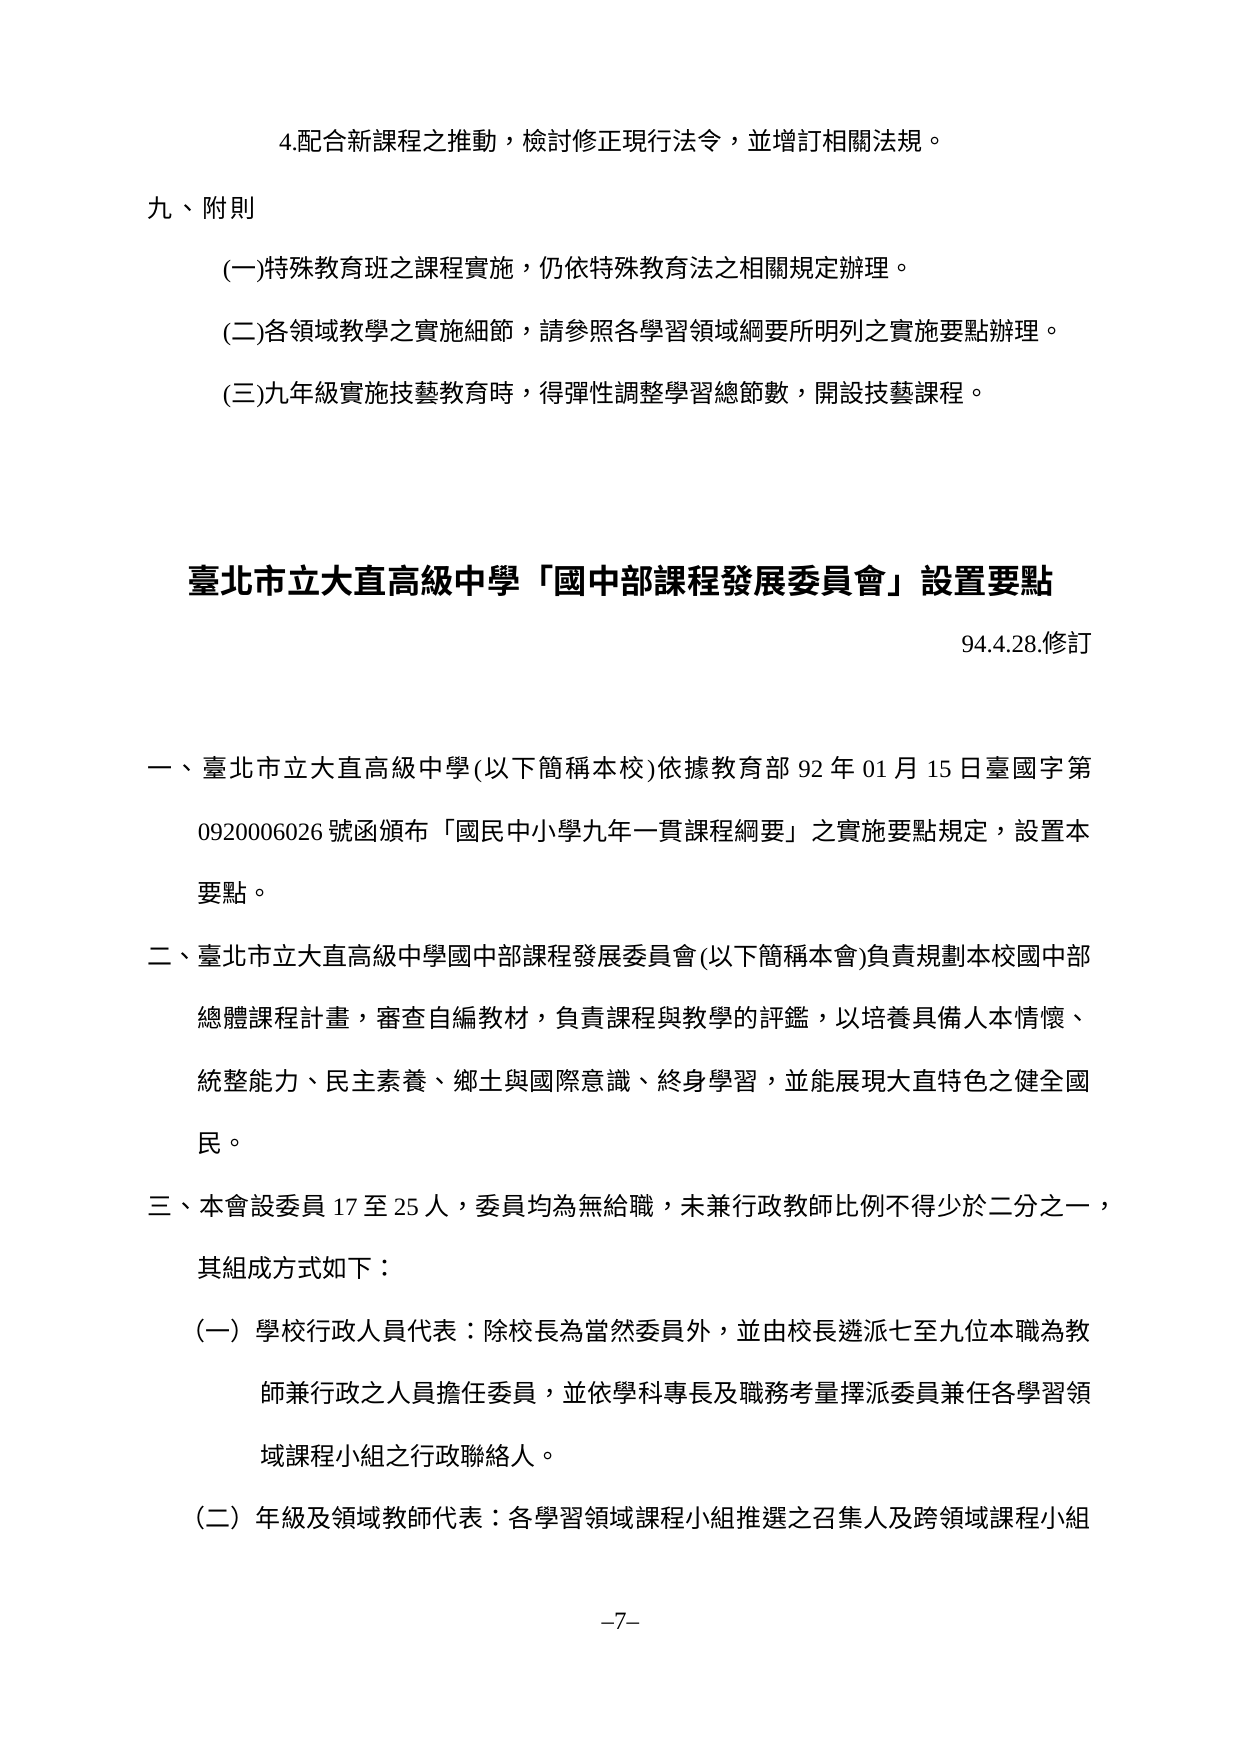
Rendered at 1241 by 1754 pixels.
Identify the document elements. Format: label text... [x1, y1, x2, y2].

text 三、本會設委員17至25人，委員均為無給職，未兼行政教師比例不得少於二分之一，其組成方式如下： [148, 1162, 1092, 1287]
text （一）學校行政人員代表：除校長為當然委員外，並由校長遴派七至九位本職為教師兼行政之人員擔任委員，並依學科專長及職務考量擇派委員兼任各學習領域課程小組之行政聯絡人。 [173, 1287, 1092, 1475]
text 4.配合新課程之推動，檢討修正現行法令，並增訂相關法規。 [279, 97, 1092, 160]
text 臺北市立大直高級中學「國中部課程發展委員會」設置要點 [148, 537, 1092, 600]
text 一、臺北市立大直高級中學(以下簡稱本校)依據教育部92年01月15日臺國字第0920006026號函頒布「國民中小學九年一貫課程綱要」之實施要點規定，設置本要點。 [148, 725, 1092, 912]
text 九、附則 [148, 189, 1092, 225]
text (二)各領域教學之實施細節，請參照各學習領域綱要所明列之實施要點辦理。 [223, 287, 1092, 350]
text (一)特殊教育班之課程實施，仍依特殊教育法之相關規定辦理。 [223, 225, 1092, 287]
text 94.4.28.修訂 [148, 600, 1092, 662]
text (三)九年級實施技藝教育時，得彈性調整學習總節數，開設技藝課程。 [223, 350, 1092, 412]
text （二）年級及領域教師代表：各學習領域課程小組推選之召集人及跨領域課程小組 [173, 1475, 1092, 1537]
text 二、臺北市立大直高級中學國中部課程發展委員會(以下簡稱本會)負責規劃本校國中部總體課程計畫，審查自編教材，負責課程與教學的評鑑，以培養具備人本情懷、統整能力、民主素養、鄉土與國際意識、終身學習，並能展現大直特色之健全國民。 [148, 912, 1092, 1162]
